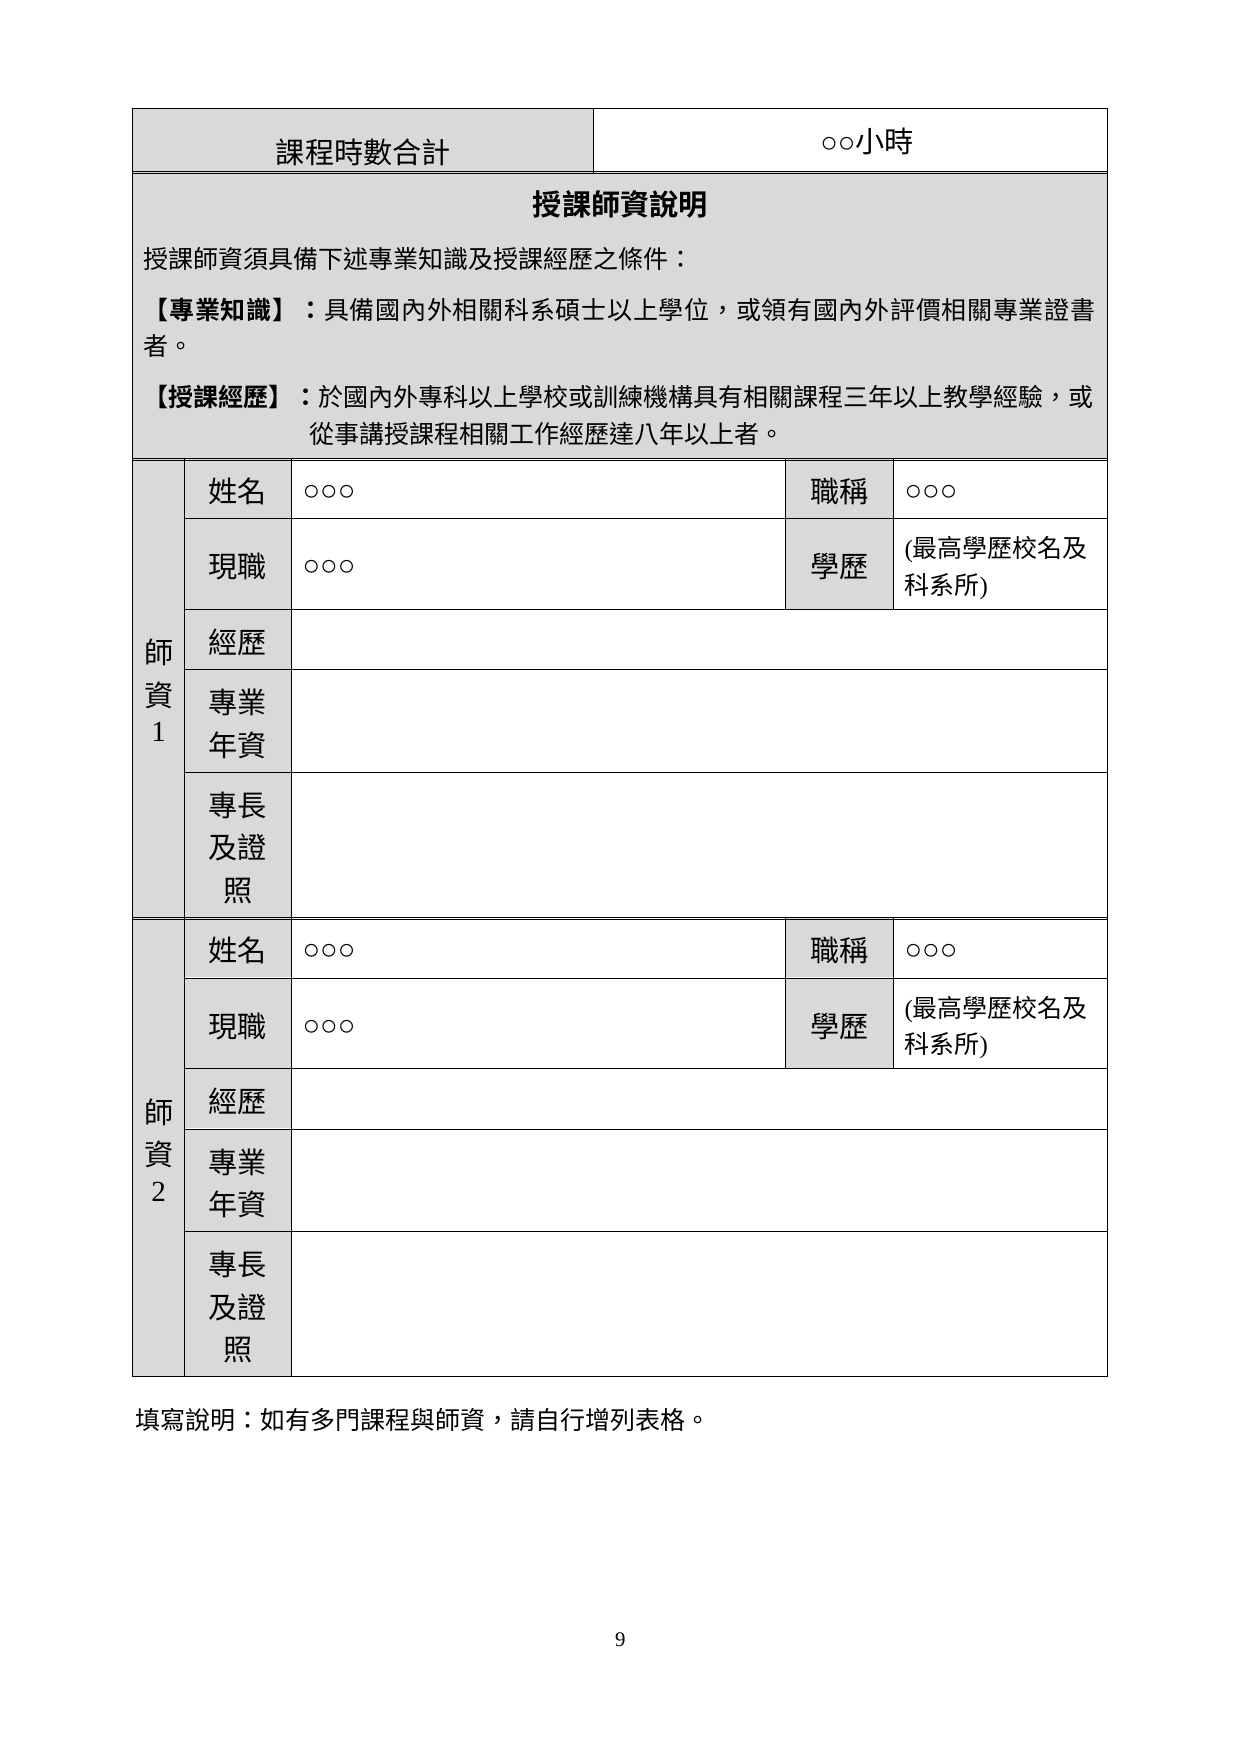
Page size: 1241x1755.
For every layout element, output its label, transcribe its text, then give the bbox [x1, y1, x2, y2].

table_cell 經歷 [185, 610, 291, 669]
table_cell [292, 610, 1107, 669]
table_cell (最高學歷校名及科系所) [894, 979, 1107, 1068]
table_cell ○○○ [894, 461, 1107, 518]
table_cell 姓名 [185, 461, 291, 518]
text 填寫說明：如有多門課程與師資，請自行增列表格。 [135, 1377, 1128, 1440]
table_cell 專長及證照 [185, 773, 291, 917]
table_cell 現職 [185, 519, 291, 609]
table_cell (最高學歷校名及科系所) [894, 519, 1107, 609]
table_cell 師資1 [133, 461, 184, 917]
table_cell 專業年資 [185, 1130, 291, 1231]
table_cell 職稱 [786, 461, 893, 518]
table_cell [292, 1130, 1107, 1231]
table_cell ○○○ [894, 920, 1107, 977]
table_cell ○○○ [292, 979, 785, 1068]
table_cell 專長及證照 [185, 1232, 291, 1376]
table_cell 現職 [185, 979, 291, 1068]
table_cell 職稱 [786, 920, 893, 977]
table_cell 學歷 [786, 519, 893, 609]
table_cell 課程時數合計 [133, 109, 593, 171]
table_cell ○○○ [292, 920, 785, 977]
table_cell 學歷 [786, 979, 893, 1068]
table_cell ○○小時 [594, 109, 1107, 171]
table_cell [292, 1069, 1107, 1128]
table_cell 師資2 [133, 920, 184, 1376]
table_cell [292, 670, 1107, 772]
table_cell 經歷 [185, 1069, 291, 1128]
table_cell ○○○ [292, 519, 785, 609]
table_cell 姓名 [185, 920, 291, 977]
table_cell ○○○ [292, 461, 785, 518]
table_cell 授課師資說明 授課師資須具備下述專業知識及授課經歷之條件： 【專業知識】：具備國內外相關科系碩士以上學位，或領有國內外評價相關專業證書者。 【授課經歷】：於國內外專科以上學校或訓練機構具有相關課程三年以上教學經驗，或從事講授課程相關工作經歷達八年以上者。 [133, 174, 1107, 458]
table_cell [292, 773, 1107, 917]
table_cell 專業年資 [185, 670, 291, 772]
table_cell [292, 1232, 1107, 1376]
